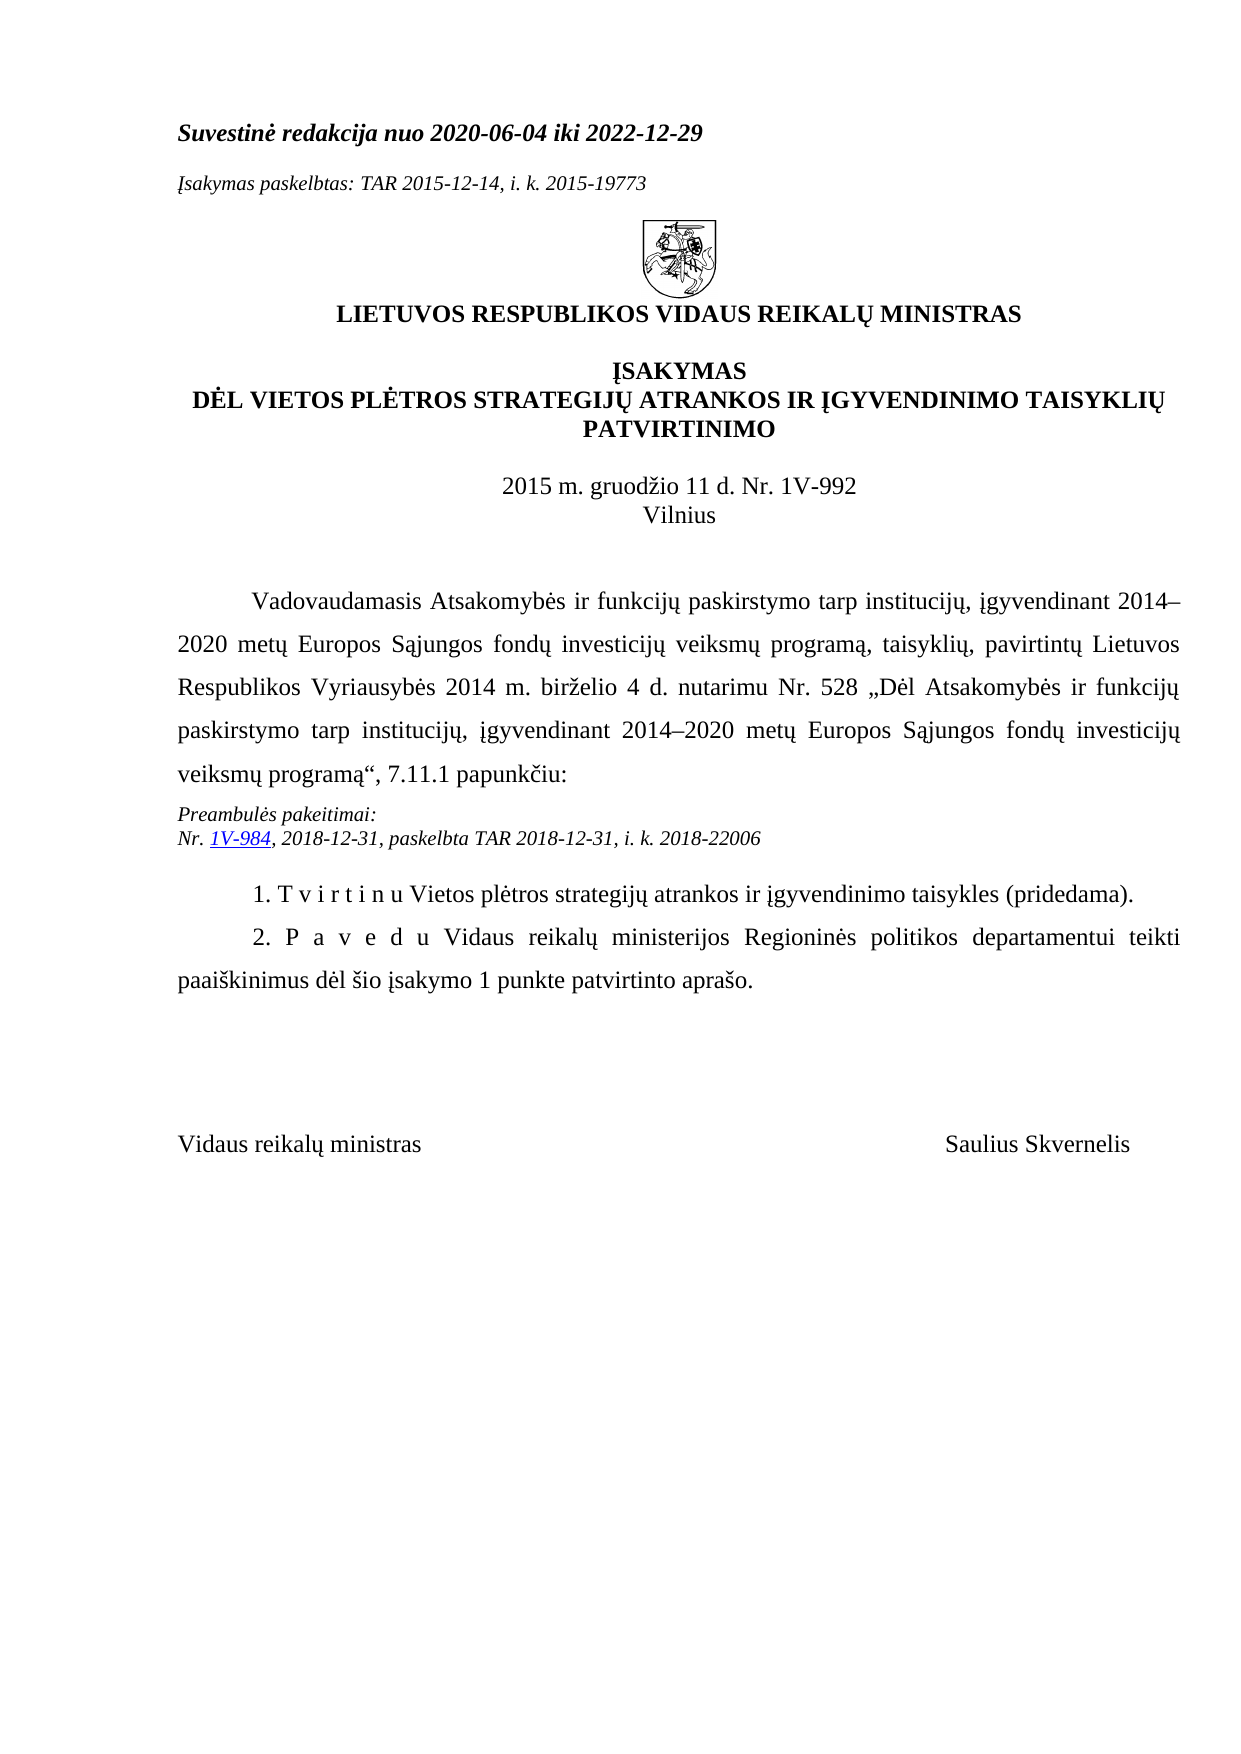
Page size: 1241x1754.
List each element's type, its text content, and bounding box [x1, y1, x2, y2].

text Suvestinė redakcija nuo 2020-06-04 iki 2022-12-29 [177, 118, 1181, 147]
text Vidaus reikalų ministras Saulius Skvernelis [177, 1121, 1181, 1158]
text ĮSAKYMAS [177, 356, 1181, 385]
text Nr. 1V-984, 2018-12-31, paskelbta TAR 2018-12-31, i. k. 2018-22006 [177, 826, 1181, 850]
text 1. T v i r t i n u Vietos plėtros strategijų atrankos ir įgyvendinimo taisykles (pridedama). [177, 879, 1181, 907]
text LIETUVOS RESPUBLIKOS VIDAUS REIKALŲ MINISTRAS [177, 299, 1181, 327]
text Įsakymas paskelbtas: TAR 2015-12-14, i. k. 2015-19773 [177, 171, 1181, 195]
text 2015 m. gruodžio 11 d. Nr. 1V-992 [177, 471, 1181, 500]
text Vadovaudamasis Atsakomybės ir funkcijų paskirstymo tarp institucijų, įgyvendinant 2014–2020 metų Europos Sąjungos fondų investicijų veiksmų programą, taisyklių, pavirtintų Lietuvos Respublikos Vyriausybės 2014 m. birželio 4 d. nutarimu Nr. 528 „Dėl Atsakomybės ir funkcijų paskirstymo tarp institucijų, įgyvendinant 2014–2020 metų Europos Sąjungos fondų investicijų veiksmų programą“, 7.11.1 papunkčiu: [177, 586, 1181, 787]
text 2. P a v e d u Vidaus reikalų ministerijos Regioninės politikos departamentui teikti paaiškinimus dėl šio įsakymo 1 punkte patvirtinto aprašo. [177, 922, 1181, 994]
text DĖL VIETOS PLĖTROS STRATEGIJŲ ATRANKOS IR ĮGYVENDINIMO TAISYKLIŲ PATVIRTINIMO [177, 385, 1181, 442]
text Vilnius [177, 500, 1181, 529]
text Preambulės pakeitimai: [177, 802, 1181, 826]
